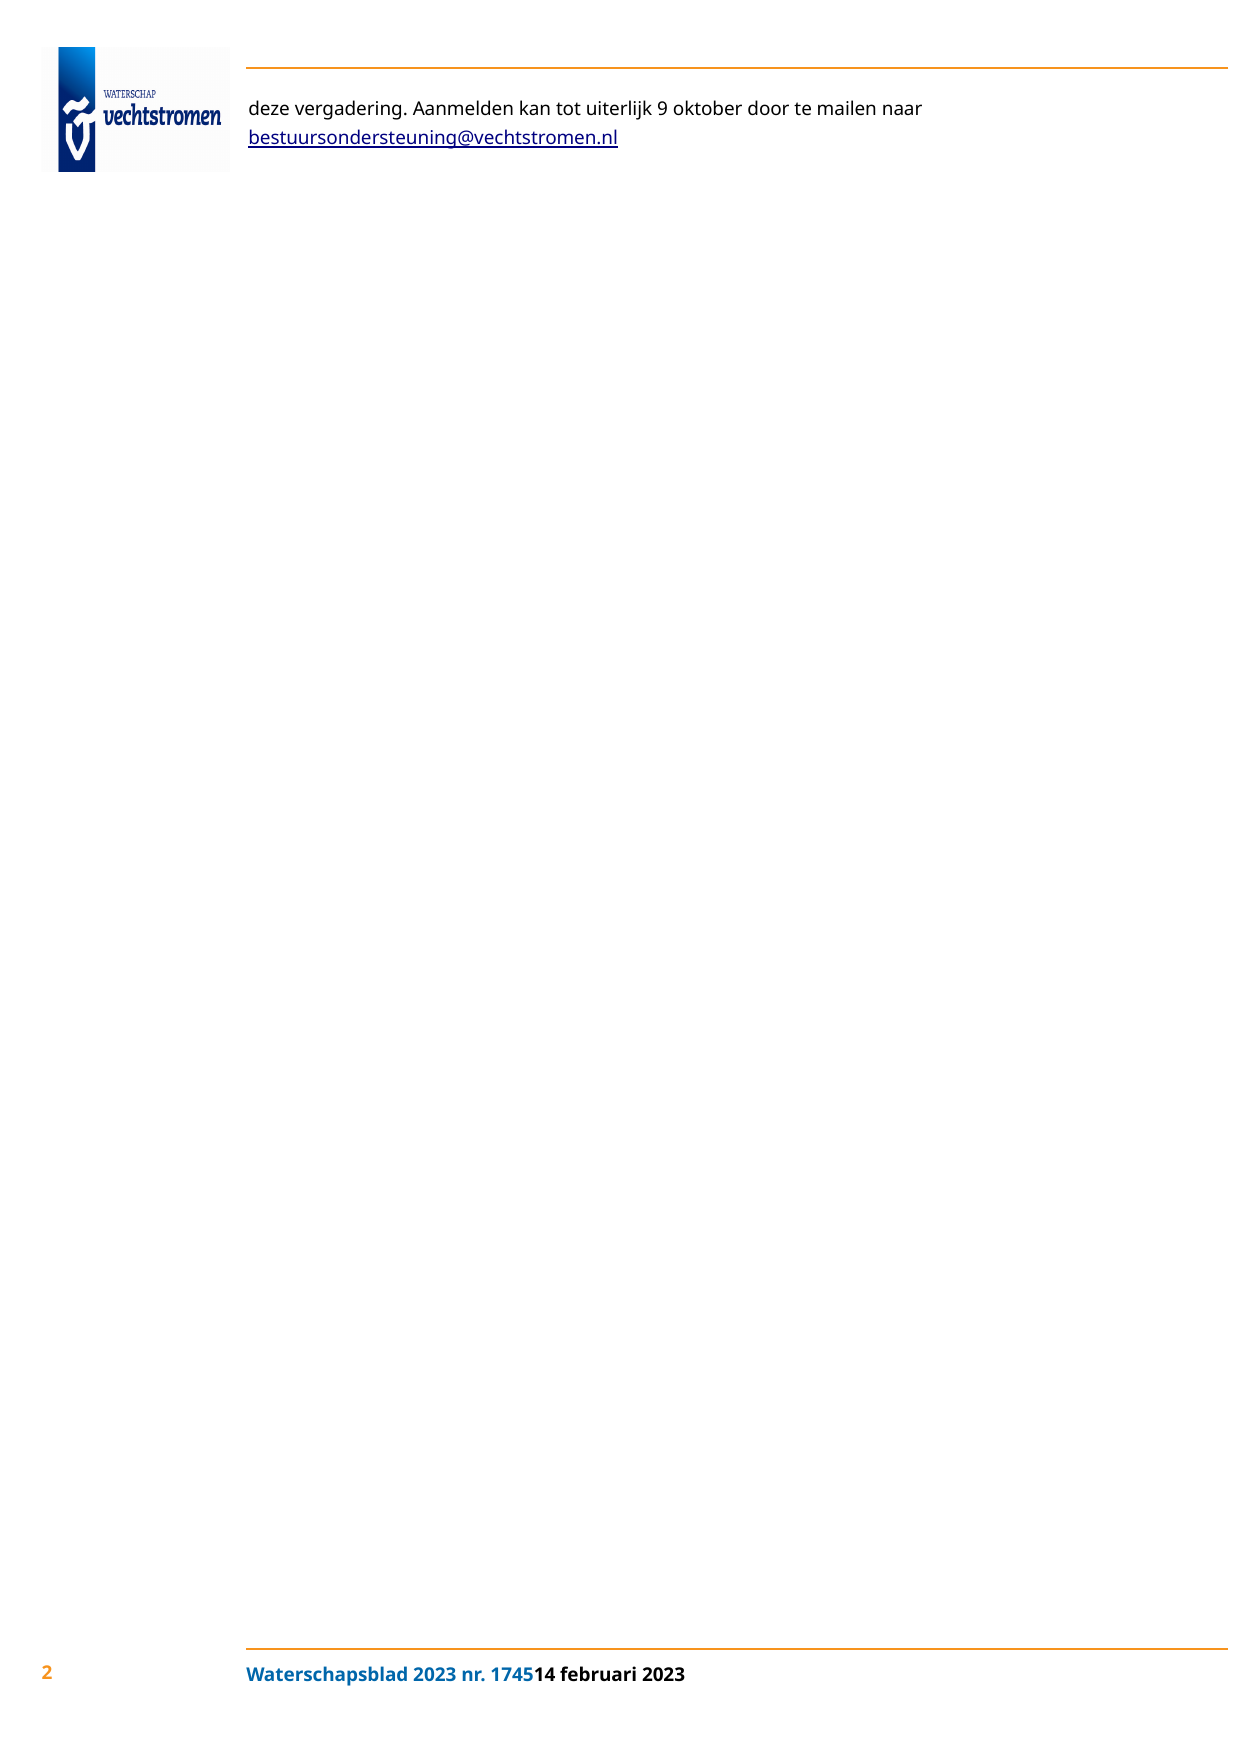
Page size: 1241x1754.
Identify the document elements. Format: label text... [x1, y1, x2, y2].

picture [41, 47, 231, 172]
text deze vergadering. Aanmelden kan tot uiterlijk 9 oktober door te mailen naar bestuursondersteuning@vechtstromen.nl [248, 95, 1152, 150]
